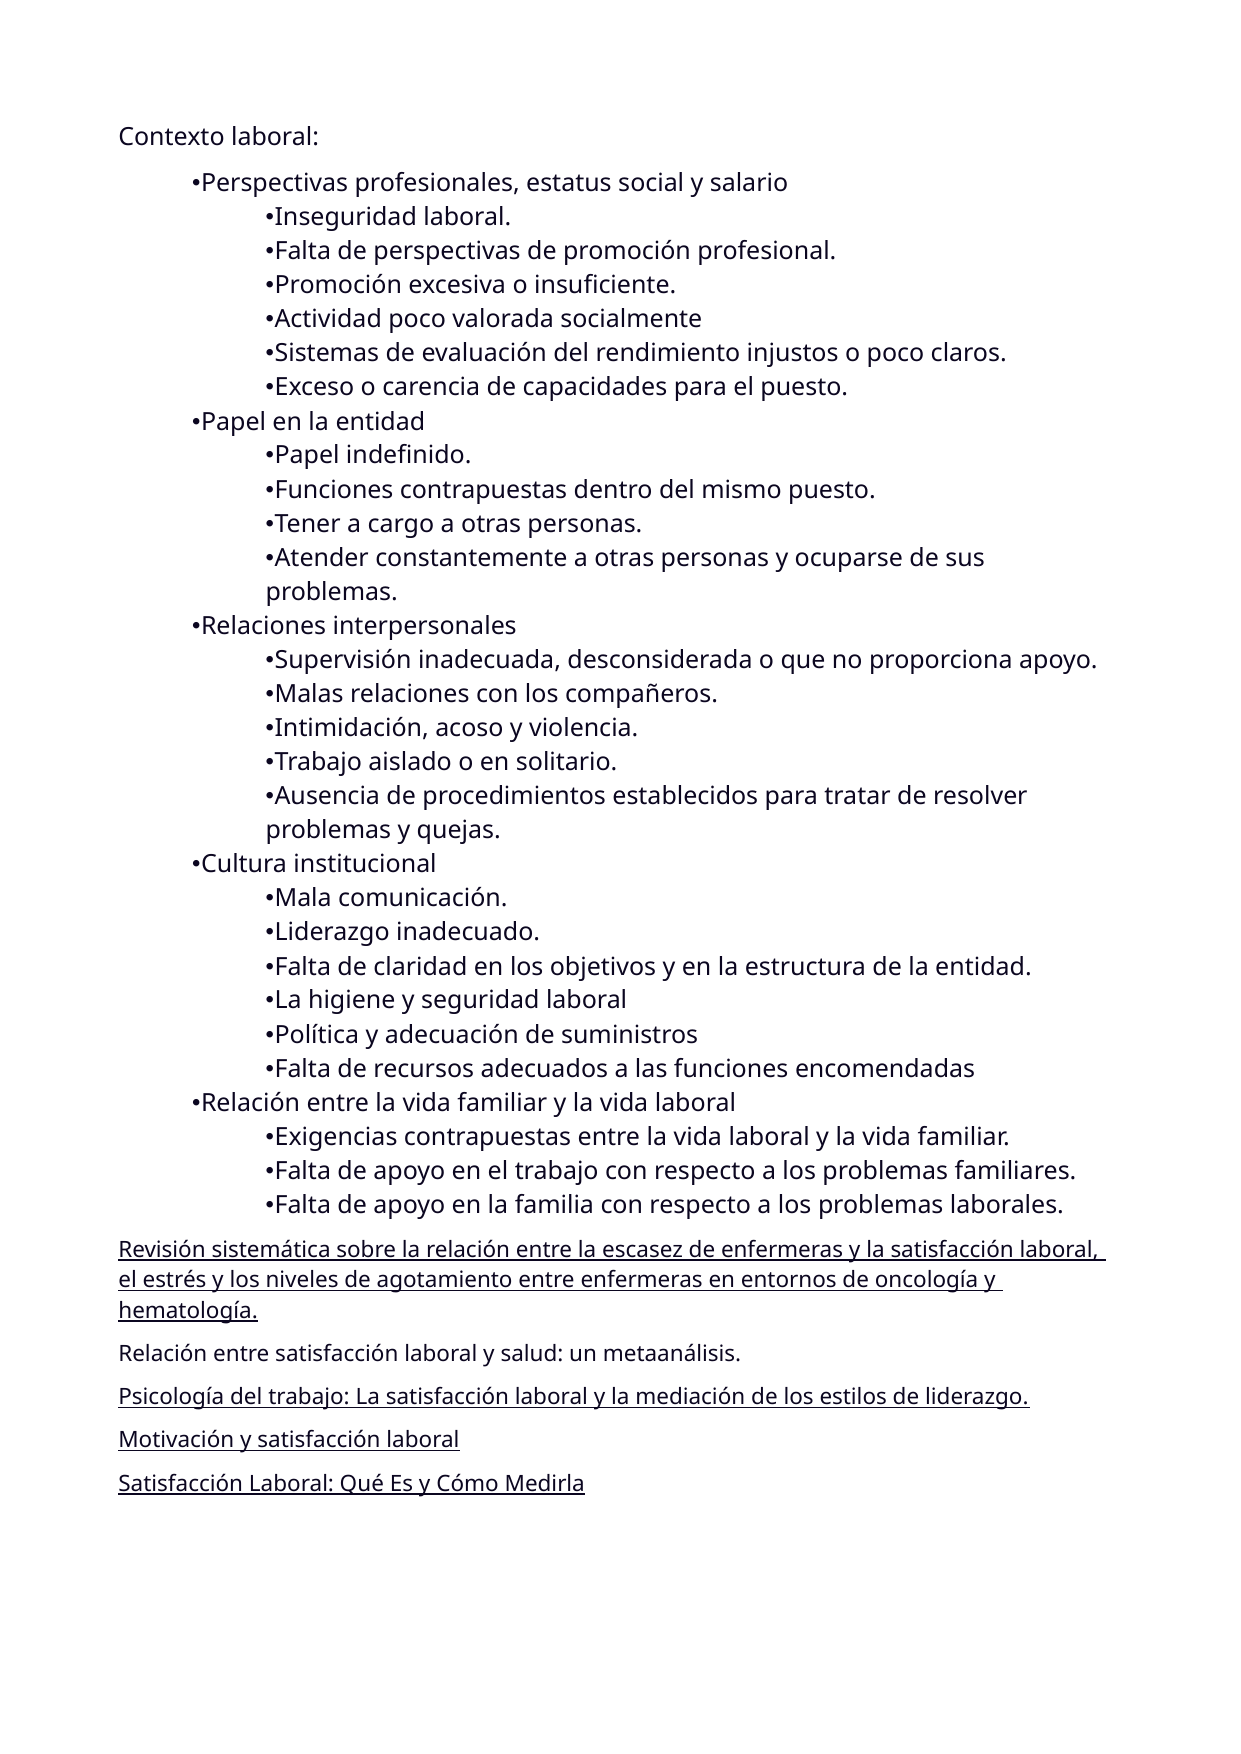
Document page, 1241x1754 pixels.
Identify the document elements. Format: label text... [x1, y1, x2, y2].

list Relación entre la vida familiar y la vida laboral [118, 1084, 1122, 1118]
list Intimidación, acoso y violencia. [118, 710, 1122, 744]
list Falta de claridad en los objetivos y en la estructura de la entidad. [118, 948, 1122, 982]
list Política y adecuación de suministros [118, 1016, 1122, 1050]
list Inseguridad laboral. [118, 199, 1122, 233]
list Funciones contrapuestas dentro del mismo puesto. [118, 471, 1122, 505]
list La higiene y seguridad laboral [118, 982, 1122, 1016]
text Revisión sistemática sobre la relación entre la escasez de enfermeras y la satisfacción laboral, el estrés y los niveles de agotamiento entre enfermeras en entornos de oncología y hematología. [118, 1233, 1122, 1325]
list Papel indefinido. [118, 437, 1122, 471]
list Exceso o carencia de capacidades para el puesto. [118, 369, 1122, 403]
text Motivación y satisfacción laboral [118, 1424, 1122, 1454]
list Supervisión inadecuada, desconsiderada o que no proporciona apoyo. [118, 642, 1122, 676]
list Promoción excesiva o insuficiente. [118, 267, 1122, 301]
list Ausencia de procedimientos establecidos para tratar de resolver problemas y quejas. [118, 778, 1122, 846]
list Perspectivas profesionales, estatus social y salario [118, 165, 1122, 199]
list Actividad poco valorada socialmente [118, 301, 1122, 335]
list Trabajo aislado o en solitario. [118, 744, 1122, 778]
list Cultura institucional [118, 846, 1122, 880]
list Atender constantemente a otras personas y ocuparse de sus problemas. [118, 539, 1122, 607]
list Malas relaciones con los compañeros. [118, 676, 1122, 710]
list Falta de perspectivas de promoción profesional. [118, 233, 1122, 267]
text Satisfacción Laboral: Qué Es y Cómo Medirla [118, 1467, 1122, 1497]
text Relación entre satisfacción laboral y salud: un metaanálisis. [118, 1337, 1122, 1368]
list Falta de apoyo en el trabajo con respecto a los problemas familiares. [118, 1152, 1122, 1187]
text Psicología del trabajo: La satisfacción laboral y la mediación de los estilos de liderazgo. [118, 1381, 1122, 1411]
list Falta de recursos adecuados a las funciones encomendadas [118, 1050, 1122, 1084]
list Falta de apoyo en la familia con respecto a los problemas laborales. [118, 1187, 1122, 1221]
list Papel en la entidad [118, 403, 1122, 437]
list Mala comunicación. [118, 880, 1122, 914]
list Relaciones interpersonales [118, 607, 1122, 642]
list Exigencias contrapuestas entre la vida laboral y la vida familiar. [118, 1118, 1122, 1152]
text Contexto laboral: [118, 118, 1122, 152]
list Liderazgo inadecuado. [118, 914, 1122, 948]
list Tener a cargo a otras personas. [118, 505, 1122, 539]
list Sistemas de evaluación del rendimiento injustos o poco claros. [118, 335, 1122, 369]
